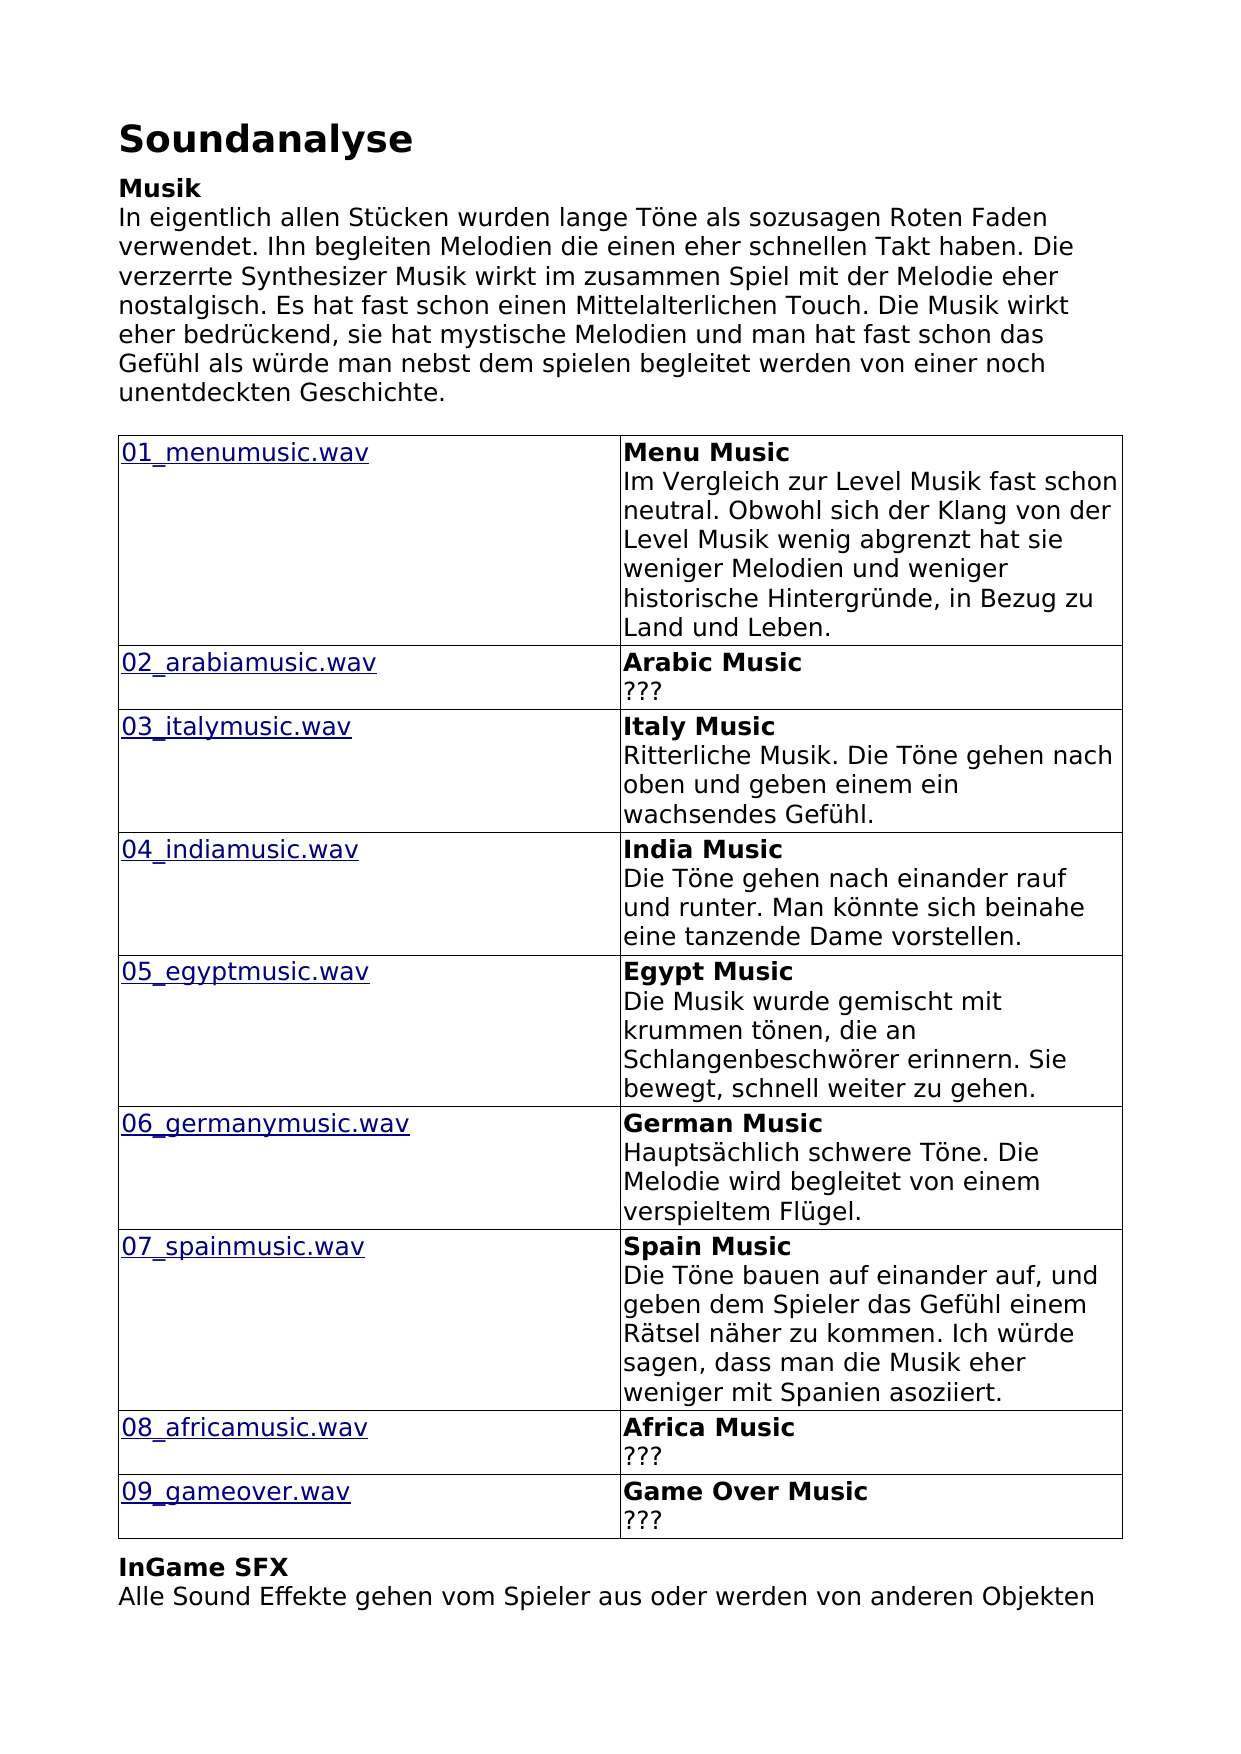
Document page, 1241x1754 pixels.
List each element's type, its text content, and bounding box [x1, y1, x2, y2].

table_header 01_menumusic.wav [119, 436, 620, 645]
table_cell Egypt Music Die Musik wurde gemischt mit krummen tönen, die an Schlangenbeschwörer erinnern. Sie bewegt, schnell weiter zu gehen. [621, 956, 1122, 1106]
table_cell 02_arabiamusic.wav [119, 646, 620, 709]
table_cell 06_germanymusic.wav [119, 1107, 620, 1229]
text Musik In eigentlich allen Stücken wurden lange Töne als sozusagen Roten Faden verwendet. Ihn begleiten Melodien die einen eher schnellen Takt haben. Die verzerrte Synthesizer Musik wirkt im zusammen Spiel mit der Melodie eher nostalgisch. Es hat fast schon einen Mittelalterlichen Touch. Die Musik wirkt eher bedrückend, sie hat mystische Melodien und man hat fast schon das Gefühl als würde man nebst dem spielen begleitet werden von einer noch unentdeckten Geschichte. [118, 174, 1122, 408]
table_cell German Music Hauptsächlich schwere Töne. Die Melodie wird begleitet von einem verspieltem Flügel. [621, 1107, 1122, 1229]
table_header Menu Music Im Vergleich zur Level Musik fast schon neutral. Obwohl sich der Klang von der Level Musik wenig abgrenzt hat sie weniger Melodien und weniger historische Hintergründe, in Bezug zu Land und Leben. [621, 436, 1122, 645]
table_cell Italy Music Ritterliche Musik. Die Töne gehen nach oben und geben einem ein wachsendes Gefühl. [621, 710, 1122, 832]
table_cell Africa Music ??? [621, 1411, 1122, 1474]
text InGame SFX Alle Sound Effekte gehen vom Spieler aus oder werden von anderen Objekten [118, 1553, 1122, 1612]
table_cell Spain Music Die Töne bauen auf einander auf, und geben dem Spieler das Gefühl einem Rätsel näher zu kommen. Ich würde sagen, dass man die Musik eher weniger mit Spanien asoziiert. [621, 1230, 1122, 1410]
subtitle Soundanalyse [118, 118, 1122, 162]
table_cell India Music Die Töne gehen nach einander rauf und runter. Man könnte sich beinahe eine tanzende Dame vorstellen. [621, 833, 1122, 954]
table_cell Arabic Music ??? [621, 646, 1122, 709]
table_cell Game Over Music ??? [621, 1475, 1122, 1538]
table_cell 09_gameover.wav [119, 1475, 620, 1538]
table_cell 04_indiamusic.wav [119, 833, 620, 954]
table_cell 08_africamusic.wav [119, 1411, 620, 1474]
table_cell 07_spainmusic.wav [119, 1230, 620, 1410]
table_cell 03_italymusic.wav [119, 710, 620, 832]
table_cell 05_egyptmusic.wav [119, 956, 620, 1106]
